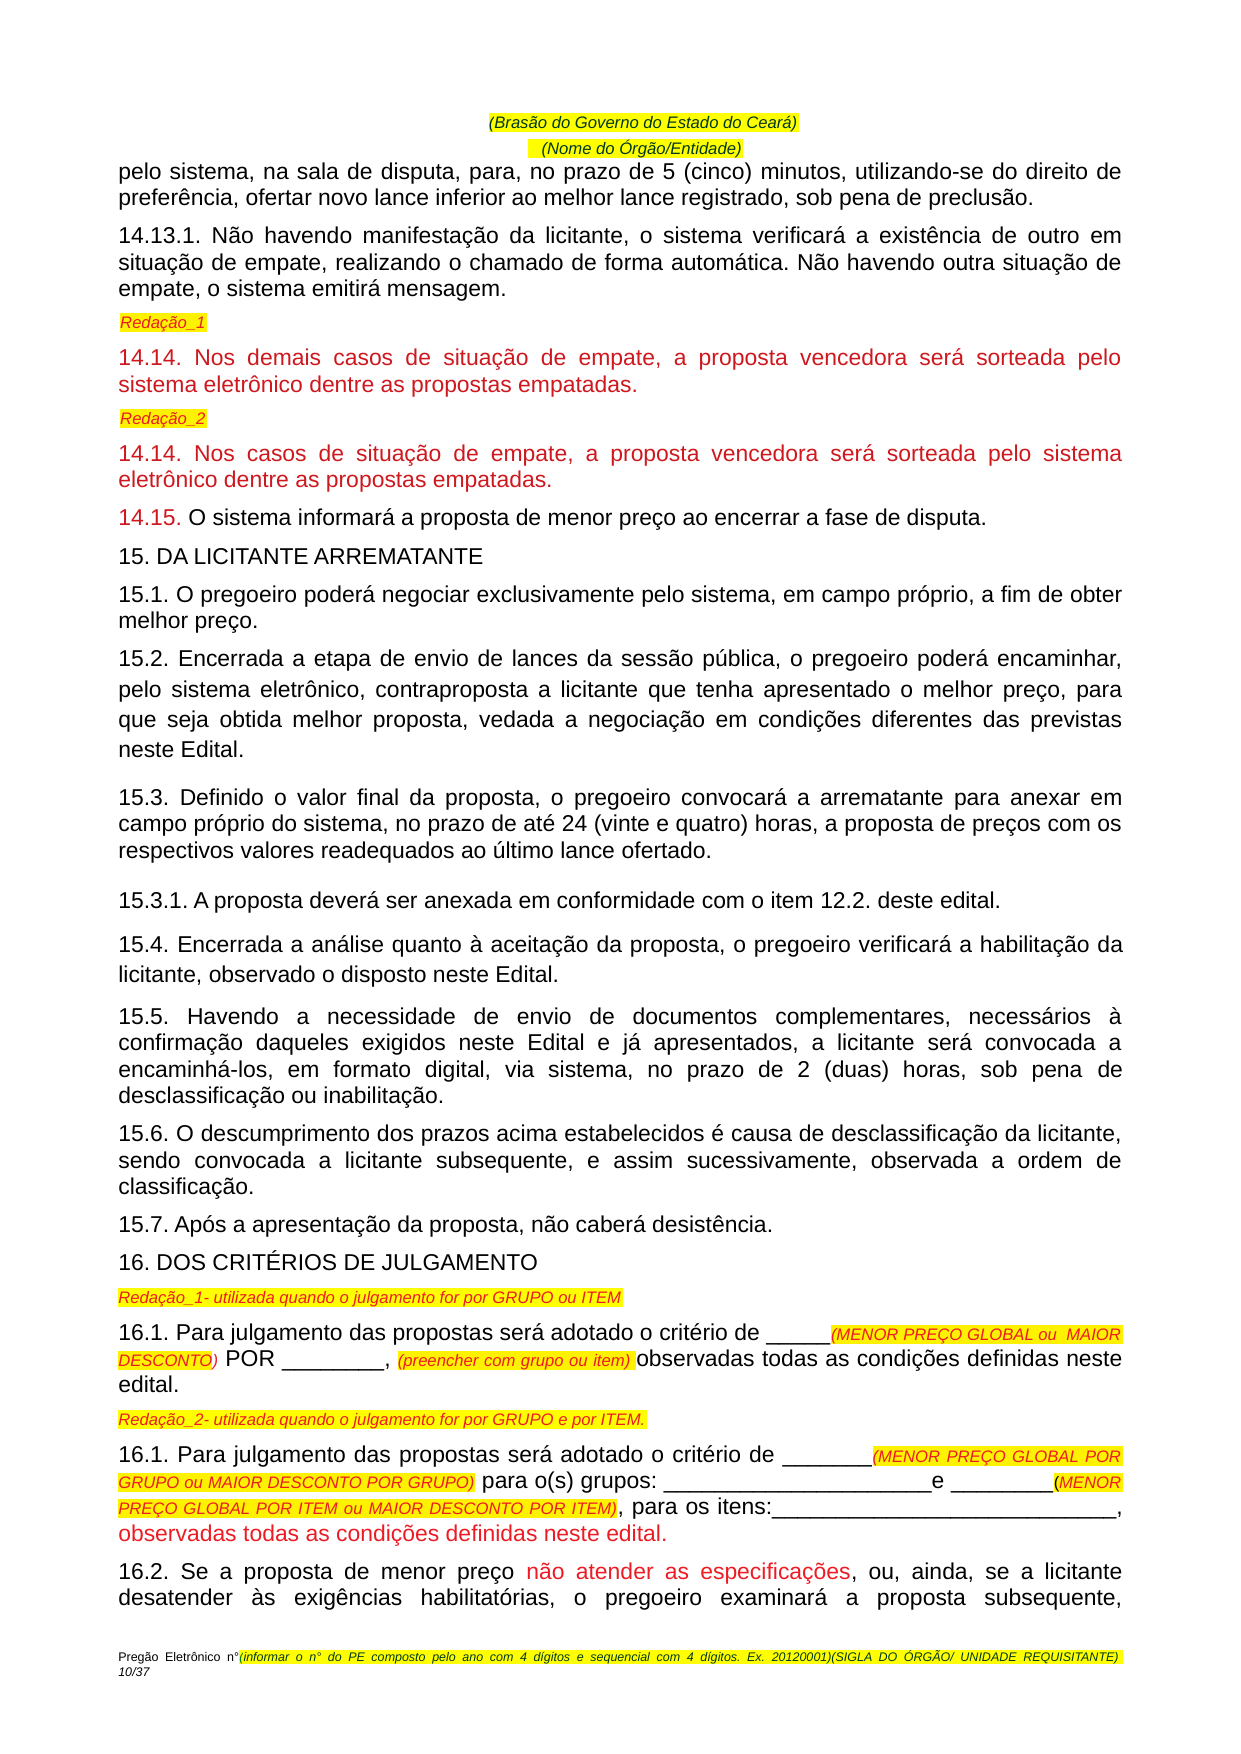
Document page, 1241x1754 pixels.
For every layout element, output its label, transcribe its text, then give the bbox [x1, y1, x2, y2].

list 15.4. Encerrada a análise quanto à aceitação da proposta, o pregoeiro verificará a habilitação da licitante, observado o disposto neste Edital. [118, 931, 1124, 987]
text Redação_2 [120, 409, 1123, 428]
text Redação_1 [120, 313, 1123, 332]
list 15.2. Encerrada a etapa de envio de lances da sessão pública, o pregoeiro poderá encaminhar, pelo sistema eletrônico, contraproposta a licitante que tenha apresentado o melhor preço, para que seja obtida melhor proposta, vedada a negociação em condições diferentes das previstas neste Edital. [118, 645, 1123, 762]
text 15.3. Definido o valor final da proposta, o pregoeiro convocará a arrematante para anexar em campo próprio do sistema, no prazo de até 24 (vinte e quatro) horas, a proposta de preços com os respectivos valores readequados ao último lance ofertado. [118, 784, 1123, 863]
text 15.6. O descumprimento dos prazos acima estabelecidos é causa de desclassificação da licitante, sendo convocada a licitante subsequente, e assim sucessivamente, observada a ordem de classificação. [118, 1120, 1123, 1199]
text 14.14. Nos demais casos de situação de empate, a proposta vencedora será sorteada pelo sistema eletrônico dentre as propostas empatadas. [118, 344, 1123, 397]
text 15.3.1. A proposta deverá ser anexada em conformidade com o item 12.2. deste edital. [118, 887, 1123, 913]
text 16.1. Para julgamento das propostas será adotado o critério de _____(MENOR PREÇO GLOBAL ou MAIOR DESCONTO) POR ________, (preencher com grupo ou item) observadas todas as condições definidas neste edital. [118, 1319, 1123, 1398]
text 16.2. Se a proposta de menor preço não atender as especificações, ou, ainda, se a licitante desatender às exigências habilitatórias, o pregoeiro examinará a proposta subsequente, [118, 1558, 1123, 1611]
text 15. DA LICITANTE ARREMATANTE [118, 543, 1123, 569]
text Redação_1- utilizada quando o julgamento for por GRUPO ou ITEM [118, 1288, 1123, 1307]
list 15.5. Havendo a necessidade de envio de documentos complementares, necessários à confirmação daqueles exigidos neste Edital e já apresentados, a licitante será convocada a encaminhá-los, em formato digital, via sistema, no prazo de 2 (duas) horas, sob pena de desclassificação ou inabilitação. [118, 1003, 1123, 1108]
text 14.13.1. Não havendo manifestação da licitante, o sistema verificará a existência de outro em situação de empate, realizando o chamado de forma automática. Não havendo outra situação de empate, o sistema emitirá mensagem. [118, 222, 1123, 301]
text Redação_2- utilizada quando o julgamento for por GRUPO e por ITEM. [118, 1409, 1123, 1429]
text 15.7. Após a apresentação da proposta, não caberá desistência. [118, 1211, 1123, 1237]
text 16.1. Para julgamento das propostas será adotado o critério de _______(MENOR PREÇO GLOBAL POR GRUPO ou MAIOR DESCONTO POR GRUPO) para o(s) grupos: _____________________e ________(MENOR PREÇO GLOBAL POR ITEM ou MAIOR DESCONTO POR ITEM), para os itens:___________________________, observadas todas as condições definidas neste edital. [118, 1441, 1123, 1546]
text 14.14. Nos casos de situação de empate, a proposta vencedora será sorteada pelo sistema eletrônico dentre as propostas empatadas. [118, 440, 1123, 492]
text 15.1. O pregoeiro poderá negociar exclusivamente pelo sistema, em campo próprio, a fim de obter melhor preço. [118, 581, 1123, 633]
text pelo sistema, na sala de disputa, para, no prazo de 5 (cinco) minutos, utilizando-se do direito de preferência, ofertar novo lance inferior ao melhor lance registrado, sob pena de preclusão. [118, 158, 1123, 210]
text 14.15. O sistema informará a proposta de menor preço ao encerrar a fase de disputa. [118, 504, 1123, 531]
text 16. DOS CRITÉRIOS DE JULGAMENTO [118, 1249, 1123, 1276]
